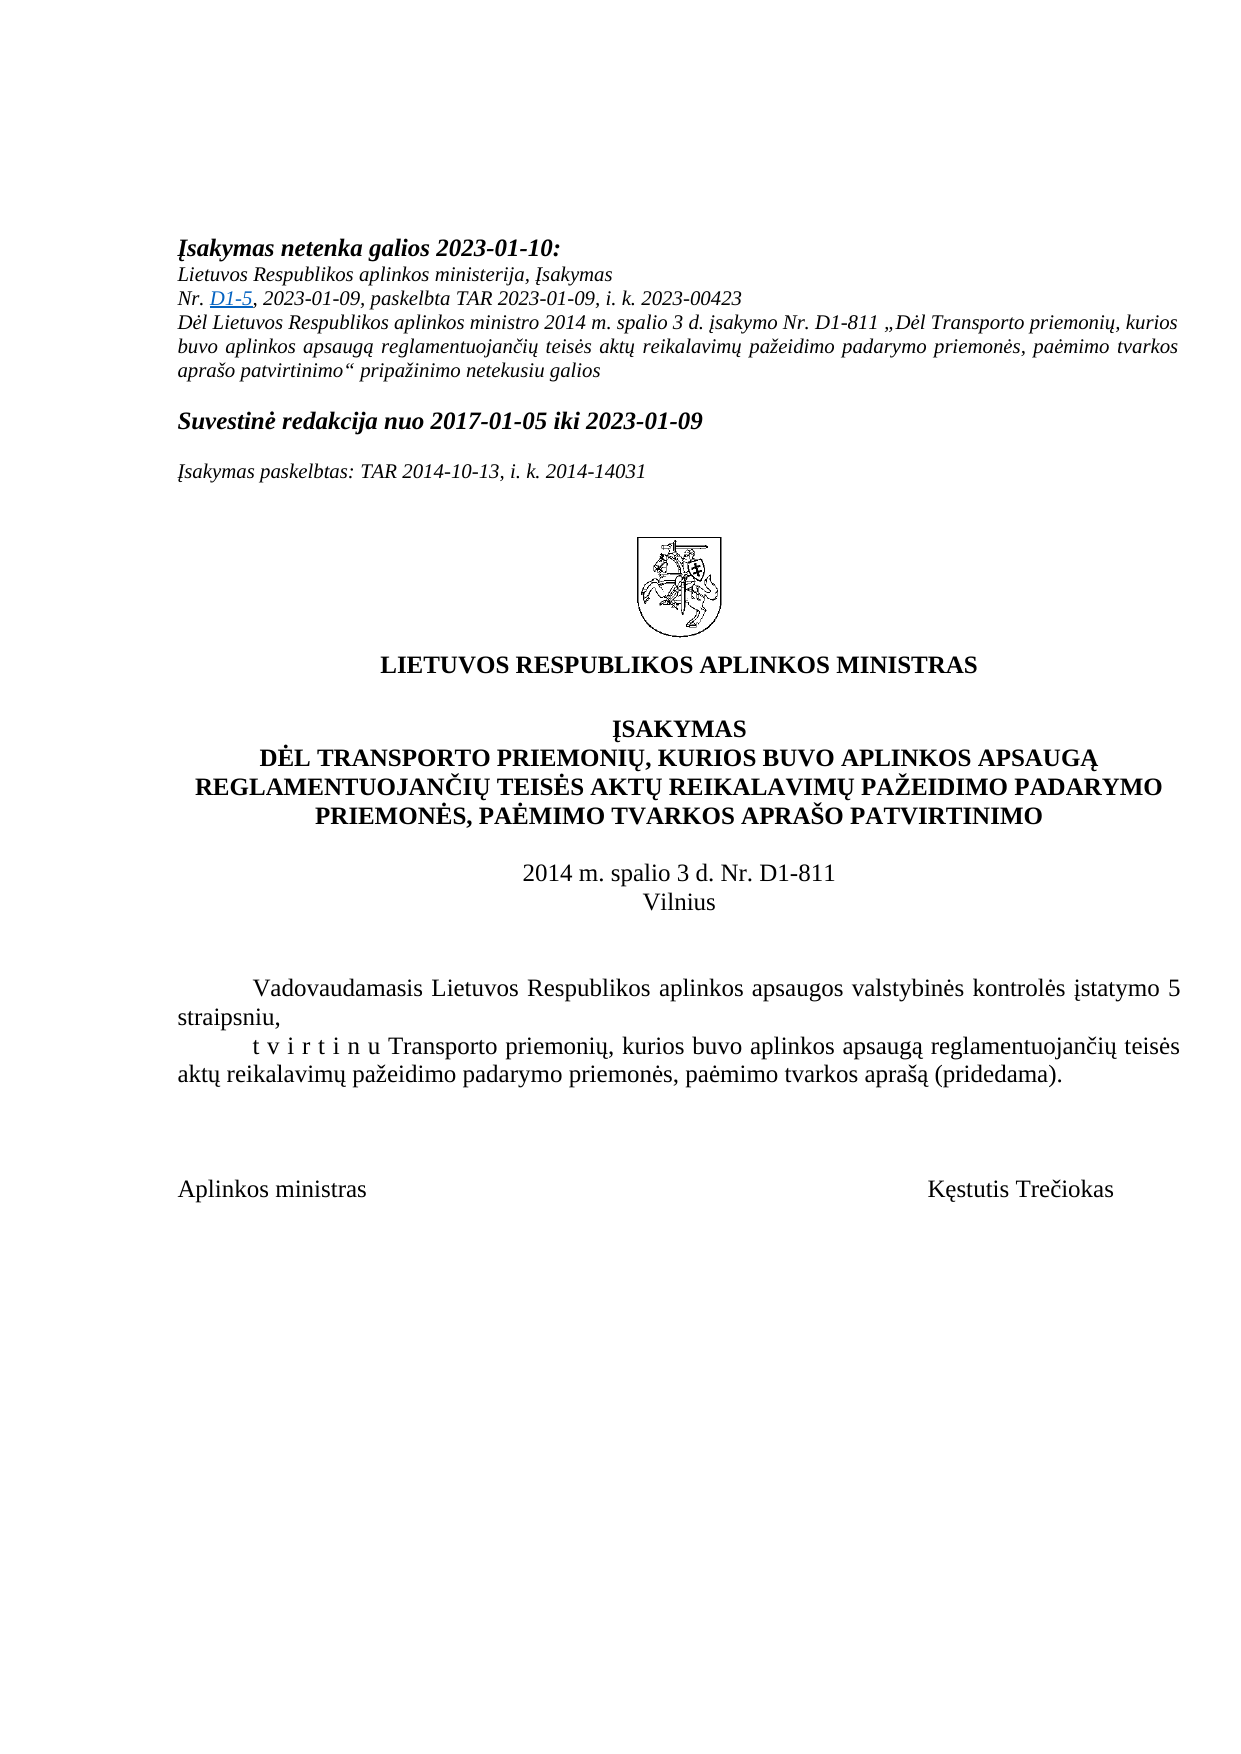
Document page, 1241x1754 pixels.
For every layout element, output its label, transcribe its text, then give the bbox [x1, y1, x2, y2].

text Aplinkos ministras Kęstutis Trečiokas [177, 1174, 1181, 1203]
text Vilnius [177, 887, 1181, 916]
text LIETUVOS RESPUBLIKOS APLINKOS MINISTRAS [177, 650, 1181, 678]
text Įsakymas netenka galios 2023-01-10: [177, 233, 1181, 262]
text Lietuvos Respublikos aplinkos ministerija, Įsakymas [177, 262, 1181, 286]
text t v i r t i n u Transporto priemonių, kurios buvo aplinkos apsaugą reglamentuojančių teisės aktų reikalavimų pažeidimo padarymo priemonės, paėmimo tvarkos aprašą (pridedama). [177, 1031, 1181, 1088]
text Dėl Lietuvos Respublikos aplinkos ministro 2014 m. spalio 3 d. įsakymo Nr. D1-811 „Dėl Transporto priemonių, kurios buvo aplinkos apsaugą reglamentuojančių teisės aktų reikalavimų pažeidimo padarymo priemonės, paėmimo tvarkos aprašo patvirtinimo“ pripažinimo netekusiu galios [177, 310, 1181, 382]
text Vadovaudamasis Lietuvos Respublikos aplinkos apsaugos valstybinės kontrolės įstatymo 5 straipsniu, [177, 973, 1181, 1031]
text DĖL TRANSPORTO PRIEMONIŲ, KURIOS BUVO APLINKOS APSAUGĄ REGLAMENTUOJANČIŲ TEISĖS AKTŲ REIKALAVIMŲ PAŽEIDIMO PADARYMO PRIEMONĖS, PAĖMIMO TVARKOS APRAŠO PATVIRTINIMO [177, 743, 1181, 829]
text ĮSAKYMAS [177, 714, 1181, 743]
text 2014 m. spalio 3 d. Nr. D1-811 [177, 858, 1181, 887]
text Įsakymas paskelbtas: TAR 2014-10-13, i. k. 2014-14031 [177, 459, 1181, 483]
text Nr. D1-5, 2023-01-09, paskelbta TAR 2023-01-09, i. k. 2023-00423 [177, 286, 1181, 310]
text Suvestinė redakcija nuo 2017-01-05 iki 2023-01-09 [177, 406, 1181, 435]
